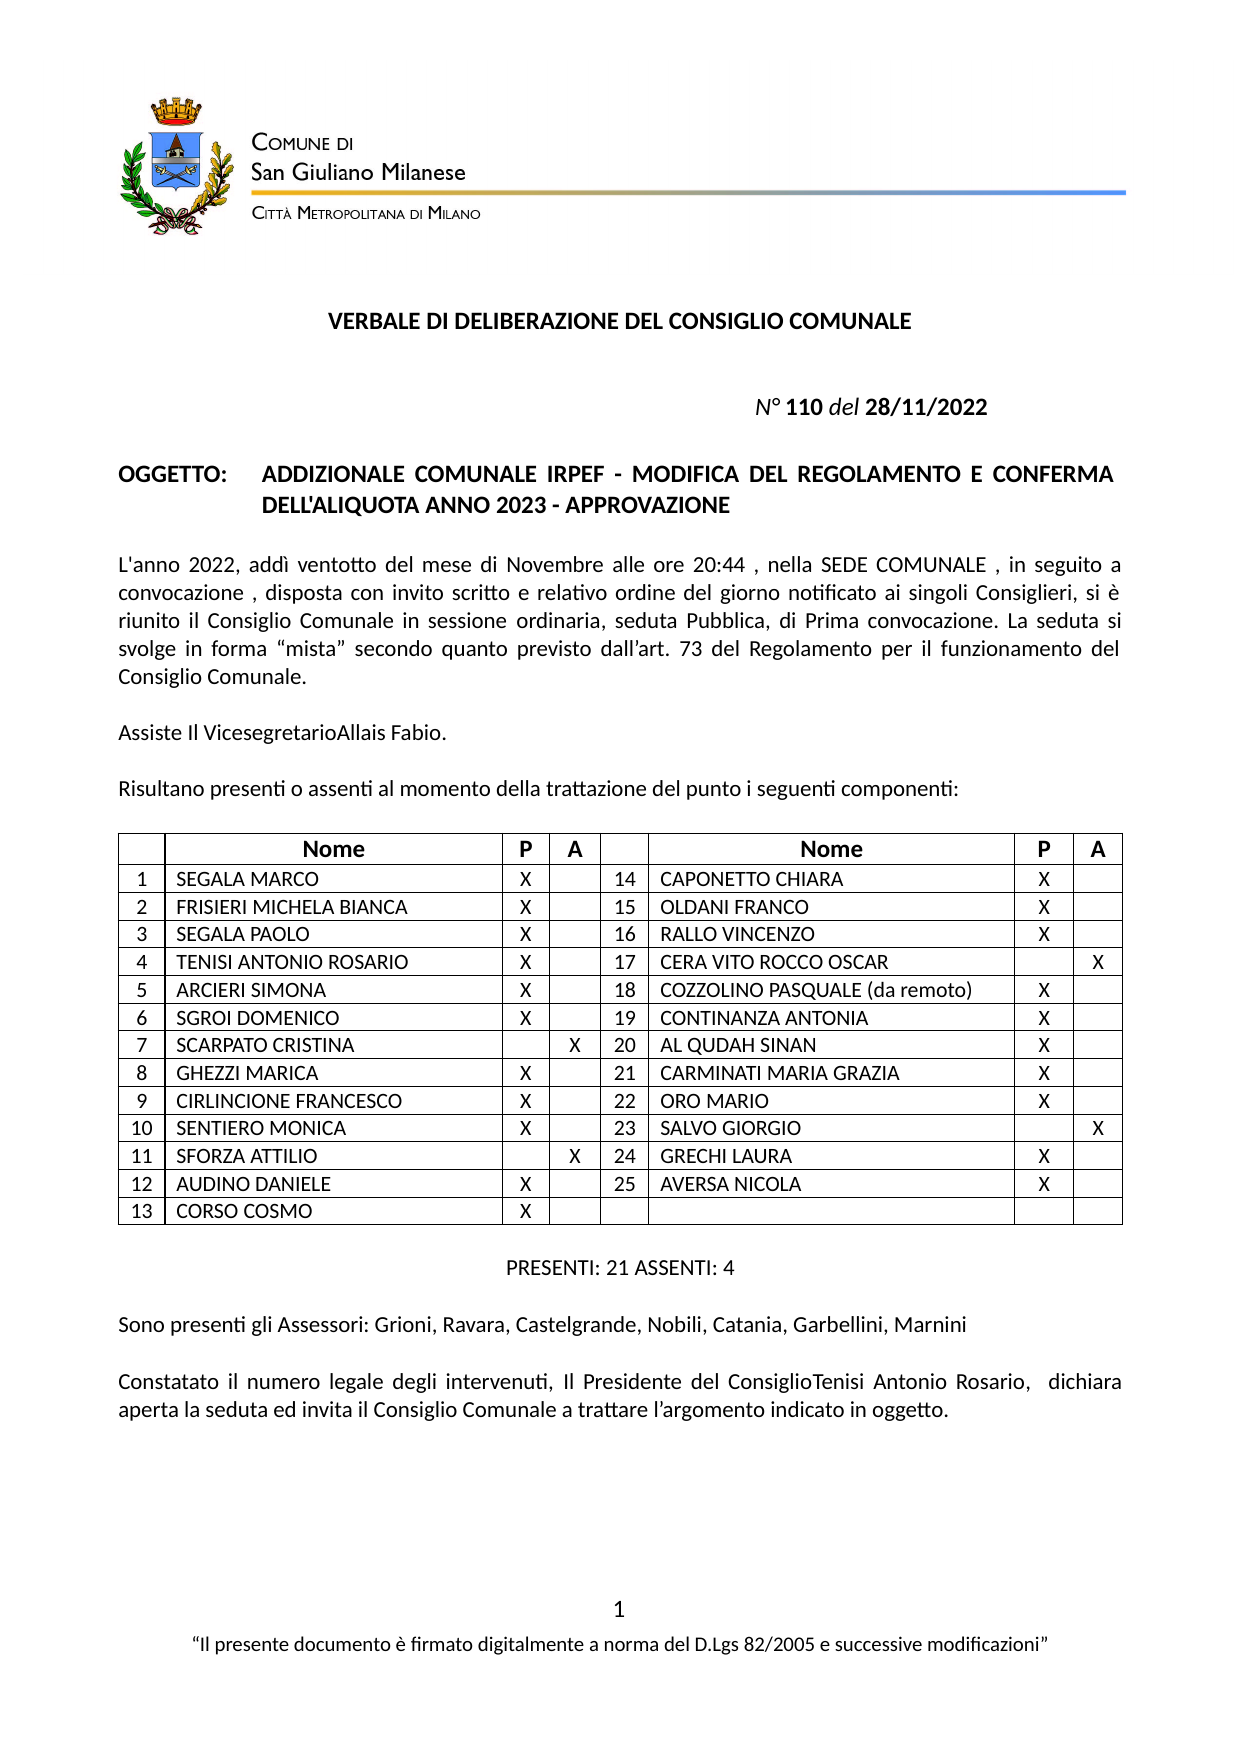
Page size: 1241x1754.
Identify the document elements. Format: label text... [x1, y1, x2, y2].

table_cell SALVO GIORGIO [649, 1115, 1014, 1141]
text Sono presenti gli Assessori: Grioni, Ravara, Castelgrande, Nobili, Catania, Garbellini, Marnini [118, 1310, 1122, 1338]
table_cell X [503, 1198, 549, 1224]
table_cell CAPONETTO CHIARA [649, 865, 1014, 892]
table_cell X [1015, 1170, 1073, 1197]
table_cell X [1015, 1031, 1073, 1058]
table_header A [1074, 834, 1122, 864]
table_cell [550, 1087, 600, 1113]
table_cell X [503, 865, 549, 892]
table_cell X [1015, 921, 1073, 947]
table_cell AVERSA NICOLA [649, 1170, 1014, 1197]
table_cell CONTINANZA ANTONIA [649, 1004, 1014, 1030]
table_cell SENTIERO MONICA [166, 1115, 502, 1141]
table_cell [503, 1031, 549, 1058]
table_cell [503, 1142, 549, 1169]
table_cell [1015, 1198, 1073, 1224]
table_cell 22 [601, 1087, 648, 1113]
table_header Nome [166, 834, 502, 864]
table_cell [1074, 893, 1122, 919]
table_cell [550, 1170, 600, 1197]
table_cell X [1074, 1115, 1122, 1141]
picture [23, 60, 1234, 275]
table_cell 16 [601, 921, 648, 947]
table_cell 10 [119, 1115, 164, 1141]
table_cell X [503, 1115, 549, 1141]
table_header [119, 834, 164, 864]
table_cell [1015, 1115, 1073, 1141]
table_cell CERA VITO ROCCO OSCAR [649, 948, 1014, 975]
table_cell 5 [119, 976, 164, 1003]
table_cell [550, 948, 600, 975]
table_cell 25 [601, 1170, 648, 1197]
table_header [119, 366, 620, 428]
table_cell [1074, 1170, 1122, 1197]
table_cell [550, 865, 600, 892]
text L'anno 2022, addì ventotto del mese di Novembre alle ore 20:44 , nella SEDE COMUNALE , in seguito a convocazione , disposta con invito scritto e relativo ordine del giorno notificato ai singoli Consiglieri, si è riunito il Consiglio Comunale in sessione ordinaria, seduta Pubblica, di Prima convocazione. La seduta si svolge in forma “mista” secondo quanto previsto dall’art. 73 del Regolamento per il funzionamento del Consiglio Comunale. [118, 550, 1122, 690]
table_header ADDIZIONALE COMUNALE IRPEF - MODIFICA DEL REGOLAMENTO E CONFERMA DELL'ALIQUOTA ANNO 2023 - APPROVAZIONE [254, 458, 1122, 519]
table_cell [550, 976, 600, 1003]
table_cell [1074, 1087, 1122, 1113]
table_cell AL QUDAH SINAN [649, 1031, 1014, 1058]
table_header OGGETTO: [111, 458, 254, 519]
table_cell OLDANI FRANCO [649, 893, 1014, 919]
table_cell X [503, 1004, 549, 1030]
table_cell [1074, 1031, 1122, 1058]
table_cell [1074, 1142, 1122, 1169]
table_cell 17 [601, 948, 648, 975]
table_header Nome [649, 834, 1014, 864]
table_cell 14 [601, 865, 648, 892]
table_cell SEGALA MARCO [166, 865, 502, 892]
table_cell [1074, 1059, 1122, 1086]
table_cell COZZOLINO PASQUALE (da remoto) [649, 976, 1014, 1003]
table_cell [1015, 948, 1073, 975]
table_cell X [503, 976, 549, 1003]
table_cell ARCIERI SIMONA [166, 976, 502, 1003]
table_cell 3 [119, 921, 164, 947]
table_cell X [503, 1170, 549, 1197]
table_cell 4 [119, 948, 164, 975]
table_cell 15 [601, 893, 648, 919]
table_cell [601, 1198, 648, 1224]
table_cell X [503, 1059, 549, 1086]
table_cell 19 [601, 1004, 648, 1030]
table_cell [550, 1059, 600, 1086]
table_cell X [1074, 948, 1122, 975]
table_cell CIRLINCIONE FRANCESCO [166, 1087, 502, 1113]
table_cell [649, 1198, 1014, 1224]
table_cell 11 [119, 1142, 164, 1169]
text Risultano presenti o assenti al momento della trattazione del punto i seguenti componenti: [118, 774, 1122, 802]
subtitle VERBALE DI DELIBERAZIONE DEL CONSIGLIO COMUNALE [118, 305, 1122, 335]
table_cell 24 [601, 1142, 648, 1169]
table_cell X [503, 893, 549, 919]
table_cell X [503, 921, 549, 947]
table_cell 1 [119, 865, 164, 892]
table_cell TENISI ANTONIO ROSARIO [166, 948, 502, 975]
table_cell [1074, 921, 1122, 947]
table_cell X [1015, 1004, 1073, 1030]
table_cell 9 [119, 1087, 164, 1113]
table_cell SEGALA PAOLO [166, 921, 502, 947]
table_cell X [550, 1031, 600, 1058]
table_cell X [503, 1087, 549, 1113]
table_cell CARMINATI MARIA GRAZIA [649, 1059, 1014, 1086]
table_cell 7 [119, 1031, 164, 1058]
table_cell ORO MARIO [649, 1087, 1014, 1113]
table_cell X [1015, 1142, 1073, 1169]
table_cell RALLO VINCENZO [649, 921, 1014, 947]
table_header P [503, 834, 549, 864]
table_cell 13 [119, 1198, 164, 1224]
table_cell X [1015, 1087, 1073, 1113]
table_cell 6 [119, 1004, 164, 1030]
table_cell SFORZA ATTILIO [166, 1142, 502, 1169]
table_cell X [550, 1142, 600, 1169]
table_cell [550, 893, 600, 919]
table_header N° 110 del 28/11/2022 [620, 366, 1122, 428]
table_cell [550, 1004, 600, 1030]
table_cell [1074, 1198, 1122, 1224]
table_cell 12 [119, 1170, 164, 1197]
table_cell AUDINO DANIELE [166, 1170, 502, 1197]
table_cell SCARPATO CRISTINA [166, 1031, 502, 1058]
table_cell [1074, 865, 1122, 892]
text Constatato il numero legale degli intervenuti, Il Presidente del ConsiglioTenisi Antonio Rosario, dichiara aperta la seduta ed invita il Consiglio Comunale a trattare l’argomento indicato in oggetto. [118, 1367, 1122, 1423]
table_cell X [1015, 1059, 1073, 1086]
table_cell X [1015, 893, 1073, 919]
table_cell [1074, 1004, 1122, 1030]
table_cell [1074, 976, 1122, 1003]
table_cell [550, 1198, 600, 1224]
table_cell [550, 1115, 600, 1141]
table_cell X [503, 948, 549, 975]
table_cell SGROI DOMENICO [166, 1004, 502, 1030]
text PRESENTI: 21 ASSENTI: 4 [118, 1253, 1122, 1281]
table_header [601, 834, 648, 864]
text Assiste Il VicesegretarioAllais Fabio. [118, 718, 1122, 746]
table_cell 18 [601, 976, 648, 1003]
table_cell X [1015, 976, 1073, 1003]
table_cell 20 [601, 1031, 648, 1058]
table_cell GHEZZI MARICA [166, 1059, 502, 1086]
table_cell [550, 921, 600, 947]
table_cell GRECHI LAURA [649, 1142, 1014, 1169]
table_cell CORSO COSMO [166, 1198, 502, 1224]
table_cell FRISIERI MICHELA BIANCA [166, 893, 502, 919]
table_cell X [1015, 865, 1073, 892]
table_cell 8 [119, 1059, 164, 1086]
table_cell 23 [601, 1115, 648, 1141]
table_cell 21 [601, 1059, 648, 1086]
table_header P [1015, 834, 1073, 864]
table_header A [550, 834, 600, 864]
table_cell 2 [119, 893, 164, 919]
